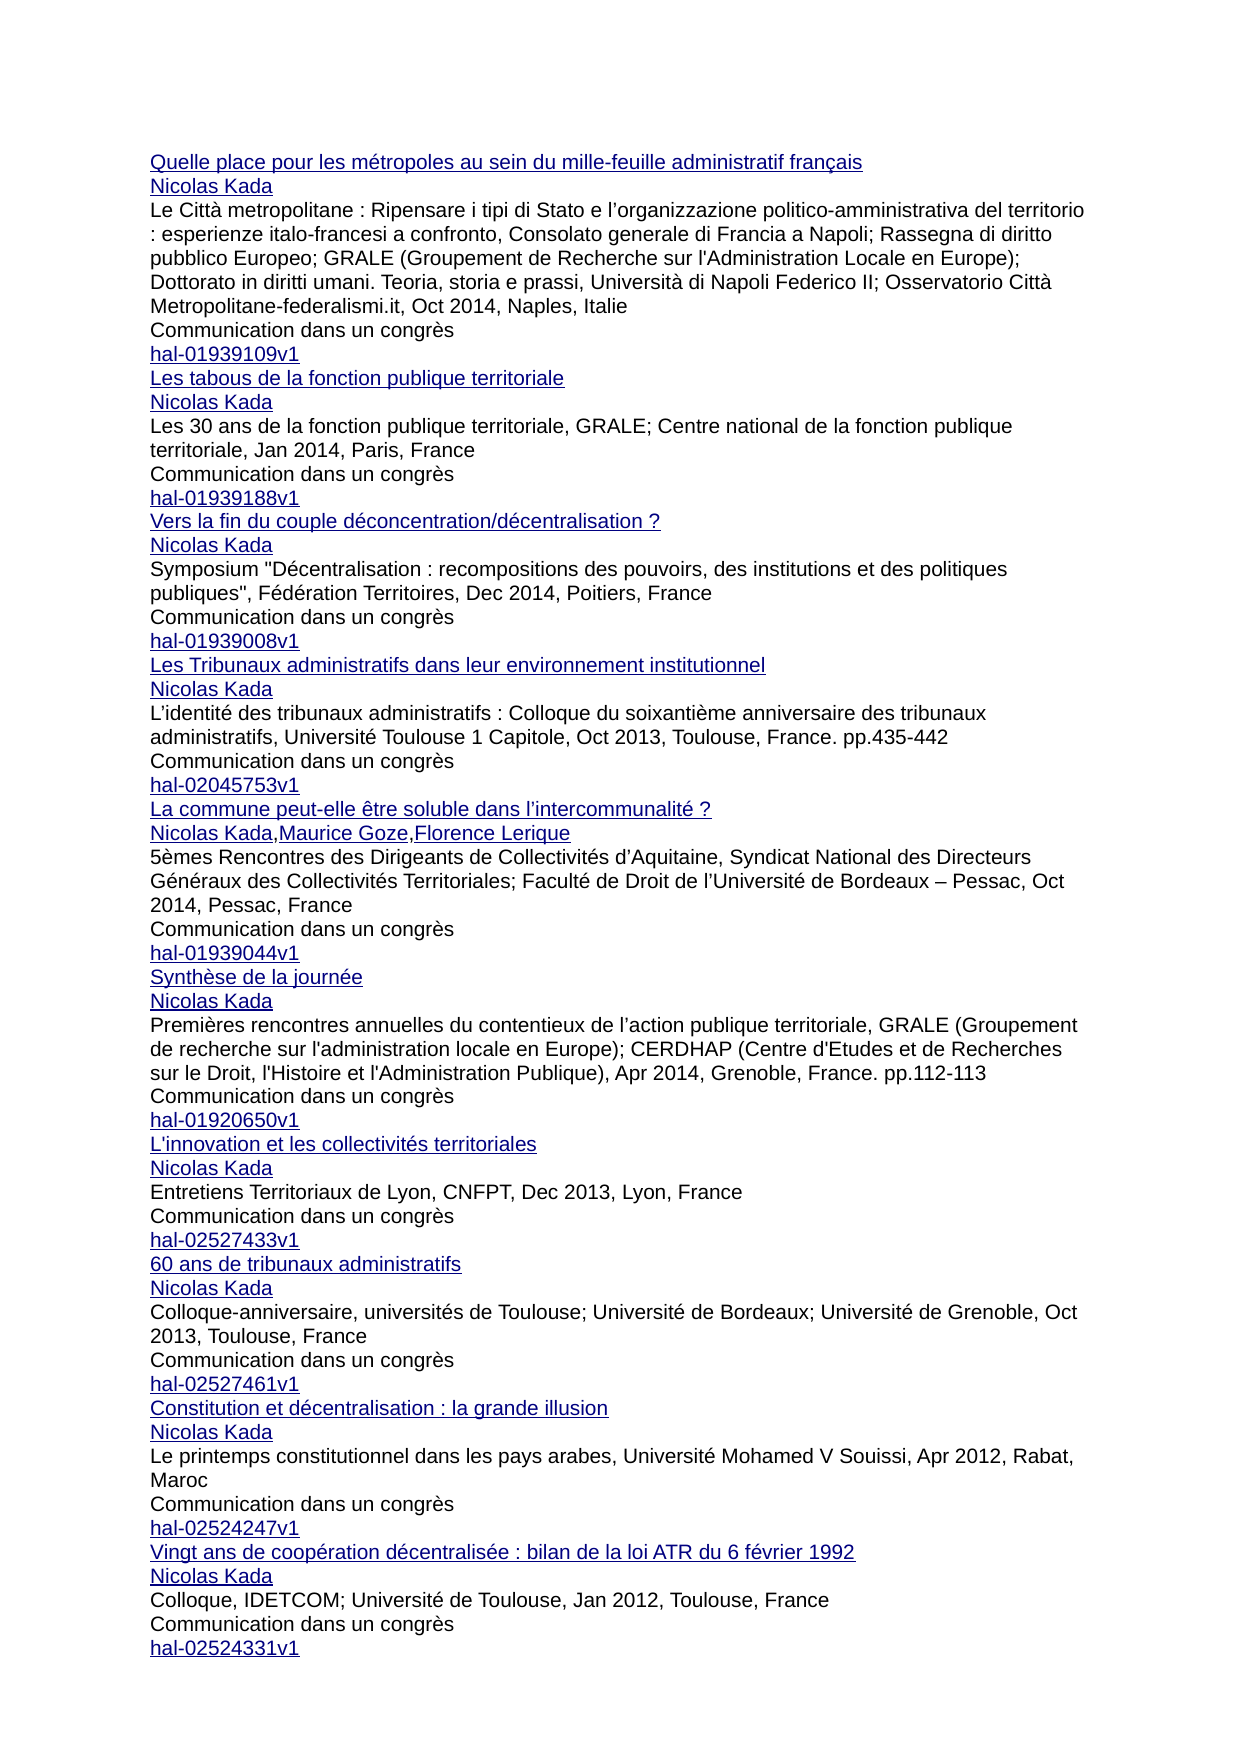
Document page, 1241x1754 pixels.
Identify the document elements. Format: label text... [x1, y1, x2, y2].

table_cell L'innovation et les collectivités territoriales Nicolas Kada Entretiens Territoriaux de Lyon, CNFPT, Dec 2013, Lyon, France Communication dans un congrès hal-02527433v1 [150, 1132, 1090, 1252]
table_cell Les tabous de la fonction publique territoriale Nicolas Kada Les 30 ans de la fonction publique territoriale, GRALE; Centre national de la fonction publique territoriale, Jan 2014, Paris, France Communication dans un congrès hal-01939188v1 [150, 366, 1090, 509]
table_cell Synthèse de la journée Nicolas Kada Premières rencontres annuelles du contentieux de l’action publique territoriale, GRALE (Groupement de recherche sur l'administration locale en Europe); CERDHAP (Centre d'Etudes et de Recherches sur le Droit, l'Histoire et l'Administration Publique), Apr 2014, Grenoble, France. pp.112-113 Communication dans un congrès hal-01920650v1 [150, 965, 1090, 1132]
table_cell 60 ans de tribunaux administratifs Nicolas Kada Colloque-anniversaire, universités de Toulouse; Université de Bordeaux; Université de Grenoble, Oct 2013, Toulouse, France Communication dans un congrès hal-02527461v1 [150, 1252, 1090, 1396]
table_cell Vers la fin du couple déconcentration/décentralisation ? Nicolas Kada Symposium "Décentralisation : recompositions des pouvoirs, des institutions et des politiques publiques", Fédération Territoires, Dec 2014, Poitiers, France Communication dans un congrès hal-01939008v1 [150, 509, 1090, 653]
table_cell La commune peut-elle être soluble dans l’intercommunalité ? Nicolas Kada,Maurice Goze,Florence Lerique 5èmes Rencontres des Dirigeants de Collectivités d’Aquitaine, Syndicat National des Directeurs Généraux des Collectivités Territoriales; Faculté de Droit de l’Université de Bordeaux – Pessac, Oct 2014, Pessac, France Communication dans un congrès hal-01939044v1 [150, 797, 1090, 964]
table_cell Vingt ans de coopération décentralisée : bilan de la loi ATR du 6 février 1992 Nicolas Kada Colloque, IDETCOM; Université de Toulouse, Jan 2012, Toulouse, France Communication dans un congrès hal-02524331v1 [150, 1540, 1090, 1659]
table_cell Les Tribunaux administratifs dans leur environnement institutionnel Nicolas Kada L’identité des tribunaux administratifs : Colloque du soixantième anniversaire des tribunaux administratifs, Université Toulouse 1 Capitole, Oct 2013, Toulouse, France. pp.435-442 Communication dans un congrès hal-02045753v1 [150, 653, 1090, 797]
table_cell Constitution et décentralisation : la grande illusion Nicolas Kada Le printemps constitutionnel dans les pays arabes, Université Mohamed V Souissi, Apr 2012, Rabat, Maroc Communication dans un congrès hal-02524247v1 [150, 1396, 1090, 1539]
table_cell Quelle place pour les métropoles au sein du mille-feuille administratif français Nicolas Kada Le Città metropolitane : Ripensare i tipi di Stato e l’organizzazione politico-amministrativa del territorio : esperienze italo-francesi a confronto, Consolato generale di Francia a Napoli; Rassegna di diritto pubblico Europeo; GRALE (Groupement de Recherche sur l'Administration Locale en Europe); Dottorato in diritti umani. Teoria, storia e prassi, Università di Napoli Federico II; Osservatorio Città Metropolitane-federalismi.it, Oct 2014, Naples, Italie Communication dans un congrès hal-01939109v1 [150, 150, 1090, 366]
